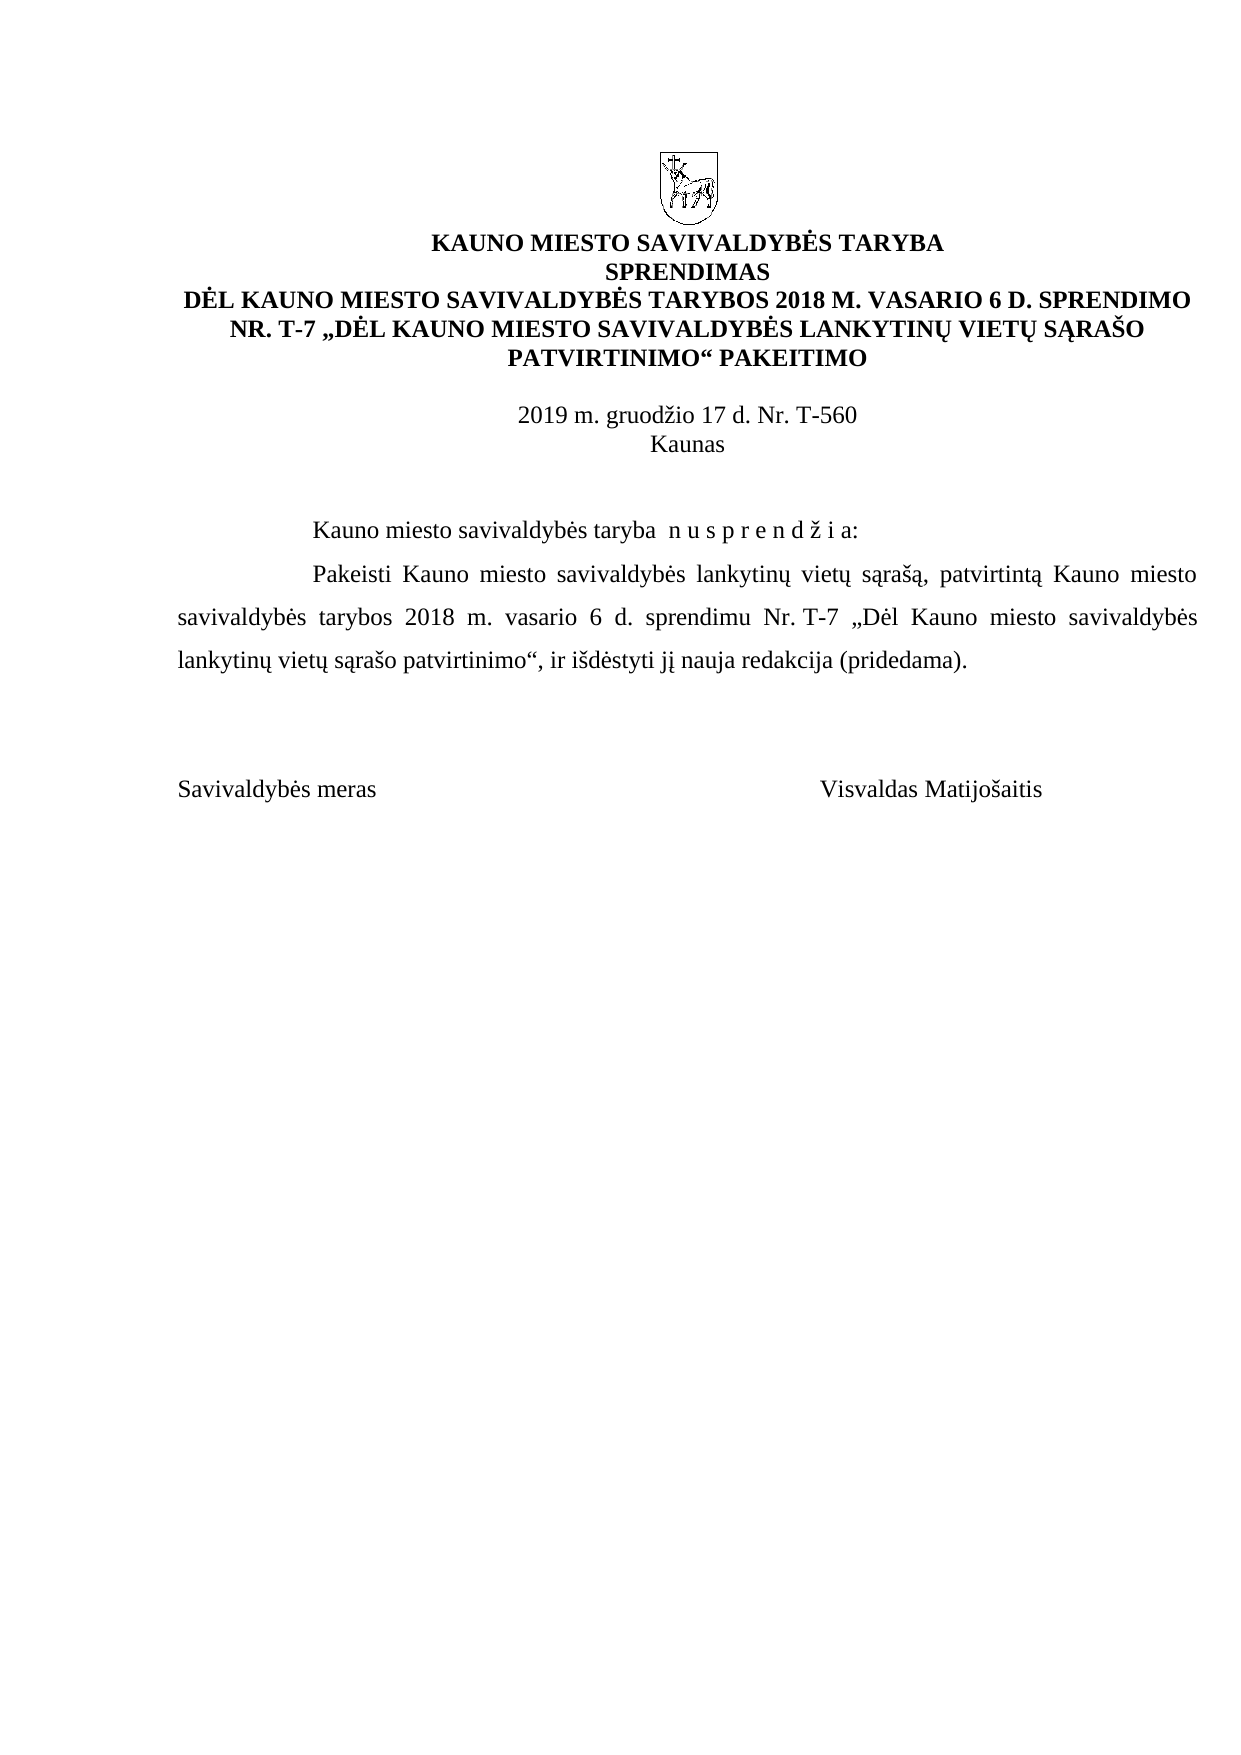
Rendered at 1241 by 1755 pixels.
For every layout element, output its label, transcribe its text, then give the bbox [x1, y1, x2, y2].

text SPRENDIMAS [177, 257, 1198, 286]
text Kauno miesto savivaldybės taryba n u s p r e n d ž i a: [177, 516, 1198, 544]
text Pakeisti Kauno miesto savivaldybės lankytinų vietų sąrašą, patvirtintą Kauno miesto savivaldybės tarybos 2018 m. vasario 6 d. sprendimu Nr. T-7 „Dėl Kauno miesto savivaldybės lankytinų vietų sąrašo patvirtinimo“, ir išdėstyti jį nauja redakcija (pridedama). [177, 559, 1198, 674]
text Savivaldybės meras Visvaldas Matijošaitis [177, 774, 1198, 803]
text 2019 m. gruodžio 17 d. Nr. T-560 [177, 401, 1198, 429]
text Kaunas [177, 429, 1198, 458]
text KAUNO MIESTO SAVIVALDYBĖS TARYBA [177, 228, 1198, 257]
text DĖL KAUNO MIESTO SAVIVALDYBĖS TARYBOS 2018 M. VASARIO 6 D. SPRENDIMO NR. T-7 „DĖL KAUNO MIESTO SAVIVALDYBĖS LANKYTINŲ VIETŲ SĄRAŠO PATVIRTINIMO“ PAKEITIMO [177, 286, 1198, 372]
